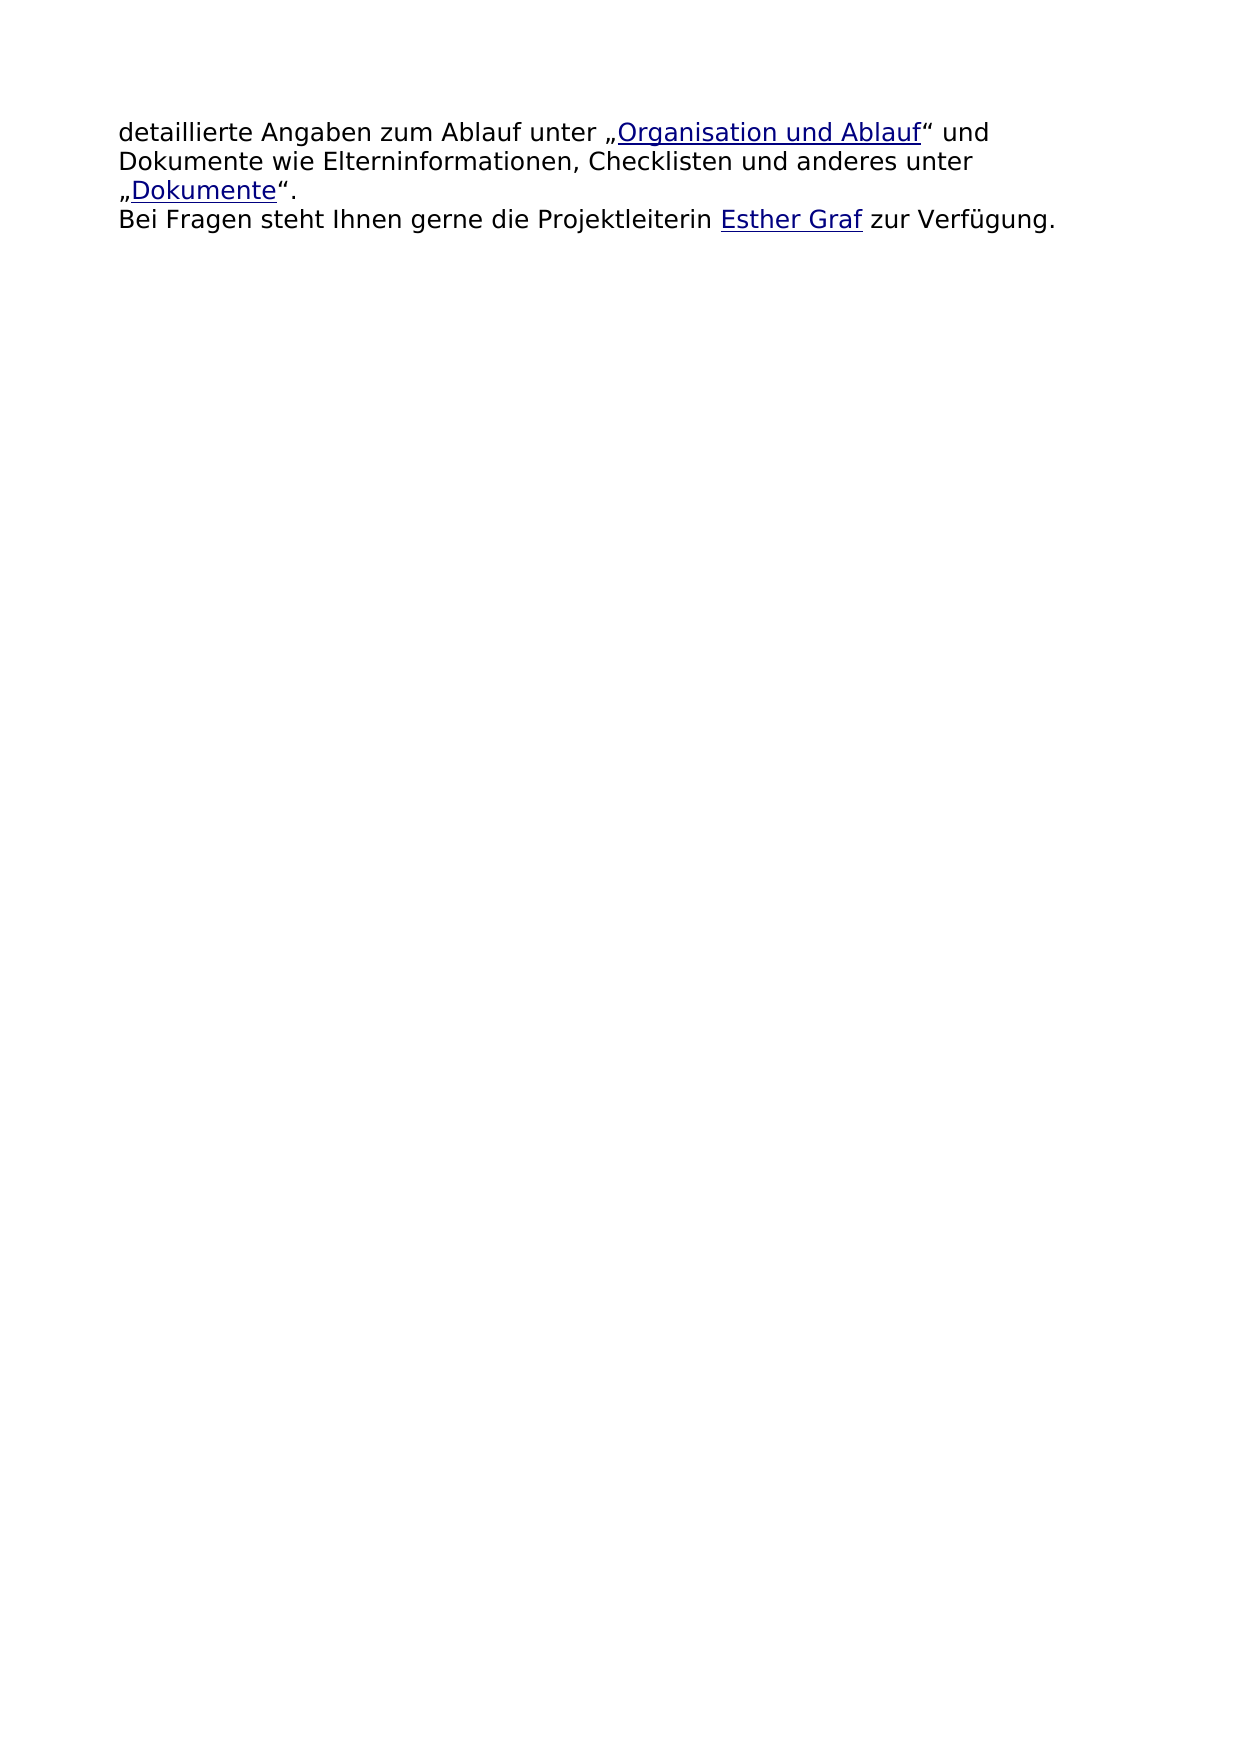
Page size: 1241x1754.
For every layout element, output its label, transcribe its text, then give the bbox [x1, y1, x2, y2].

text detaillierte Angaben zum Ablauf unter „Organisation und Ablauf“ und Dokumente wie Elterninformationen, Checklisten und anderes unter „Dokumente“. Bei Fragen steht Ihnen gerne die Projektleiterin Esther Graf zur Verfügung. [118, 118, 1122, 235]
